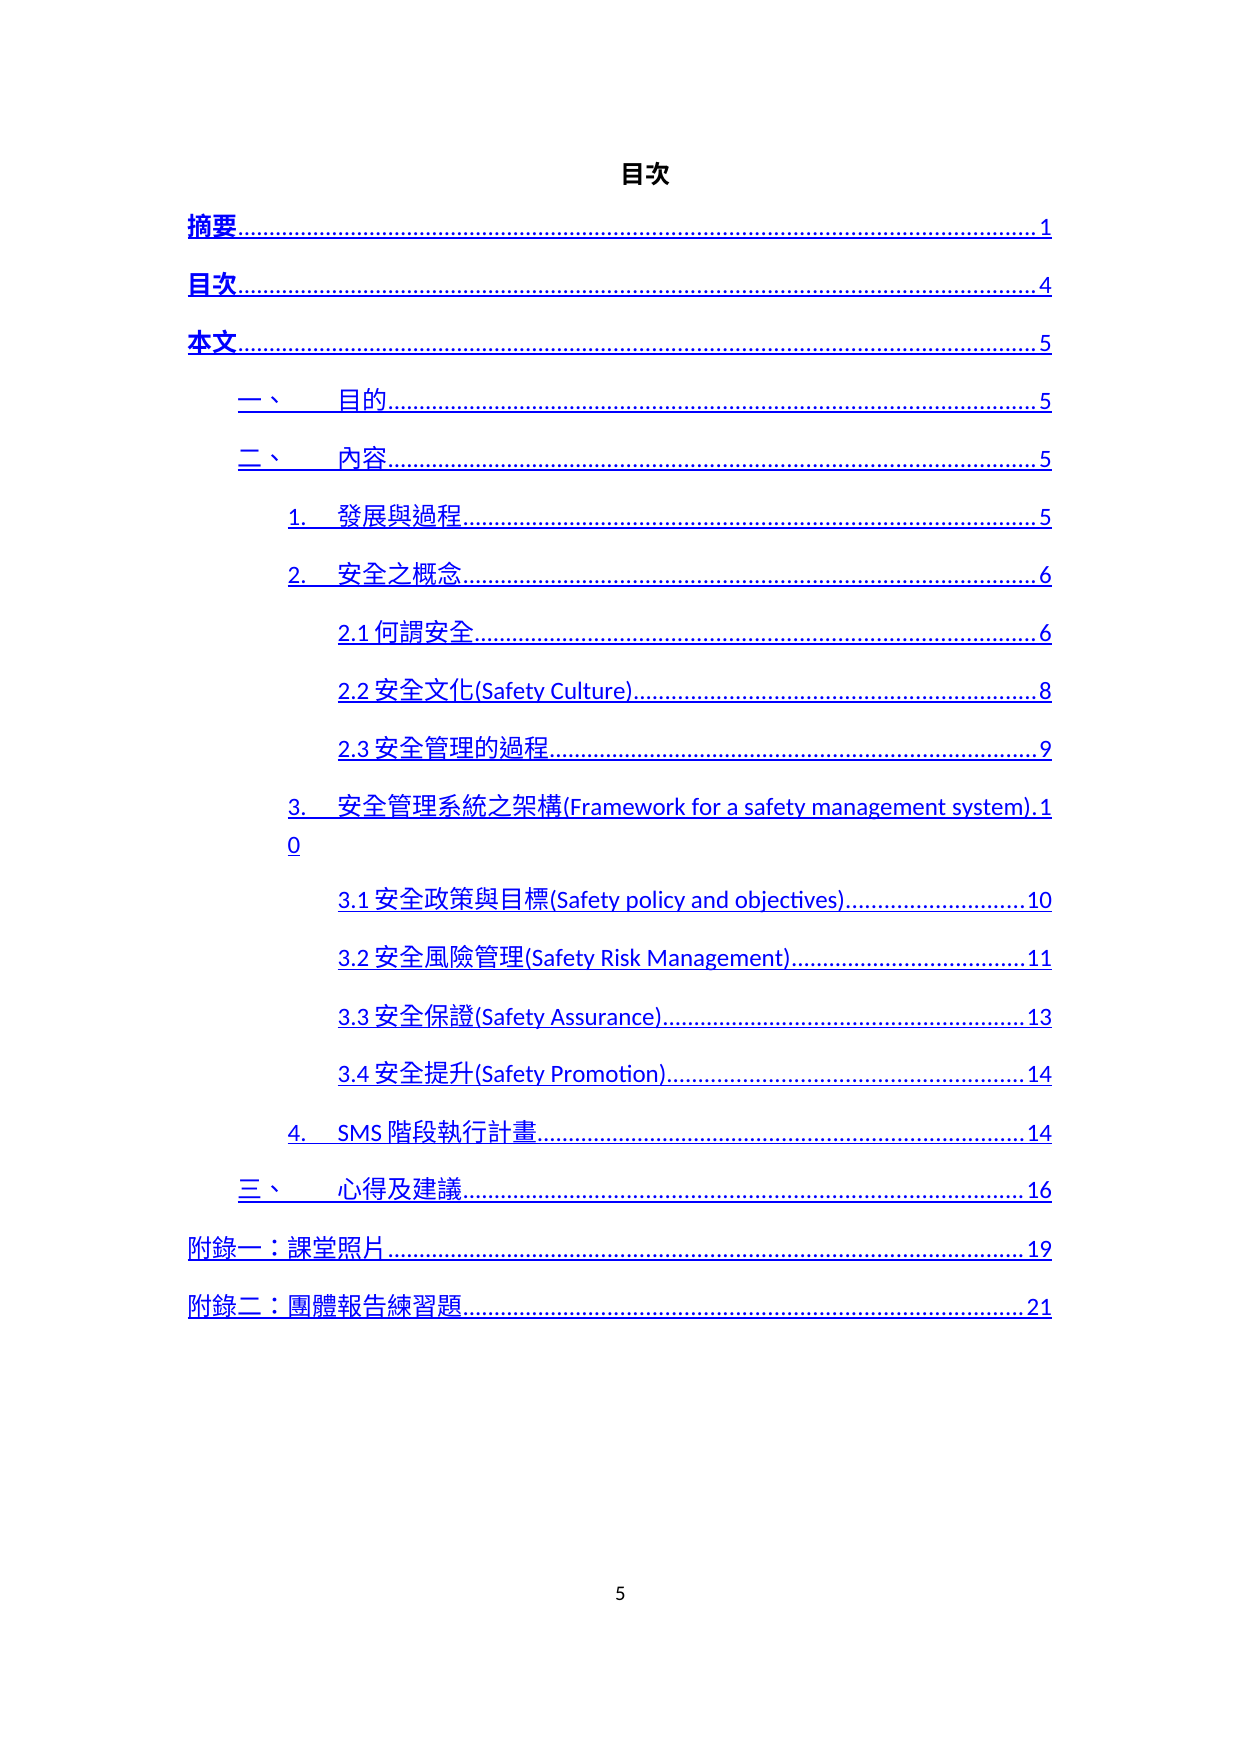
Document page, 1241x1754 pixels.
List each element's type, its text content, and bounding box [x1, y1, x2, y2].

text 摘要 1 [187, 206, 1053, 242]
text 2.2安全文化(Safety Culture) 8 [337, 670, 1053, 707]
text 3.1安全政策與目標(Safety policy and objectives) 10 [337, 880, 1053, 916]
text 3.4安全提升(Safety Promotion) 14 [337, 1054, 1053, 1090]
text 3.2安全風險管理(Safety Risk Management) 11 [337, 938, 1053, 974]
text 附錄二：團體報告練習題 21 [187, 1286, 1053, 1322]
text 附錄一：課堂照片 19 [187, 1228, 1053, 1264]
text 4. SMS階段執行計畫 14 [287, 1112, 1053, 1148]
text 1. 發展與過程 5 [287, 496, 1053, 533]
subtitle 目次 [237, 150, 1053, 192]
text 2.1何謂安全 6 [337, 612, 1053, 649]
text 3. 安全管理系統之架構(Framework for a safety management system) 10 [287, 786, 1053, 859]
text 2.3安全管理的過程 9 [337, 728, 1053, 765]
text 本文 5 [187, 322, 1053, 358]
text 3.3安全保證(Safety Assurance) 13 [337, 996, 1053, 1032]
text 目次 4 [187, 264, 1053, 301]
text 三、 心得及建議 16 [237, 1170, 1053, 1206]
text 2. 安全之概念 6 [287, 554, 1053, 591]
text 一、 目的 5 [237, 380, 1053, 417]
text 二、 內容 5 [237, 438, 1053, 474]
